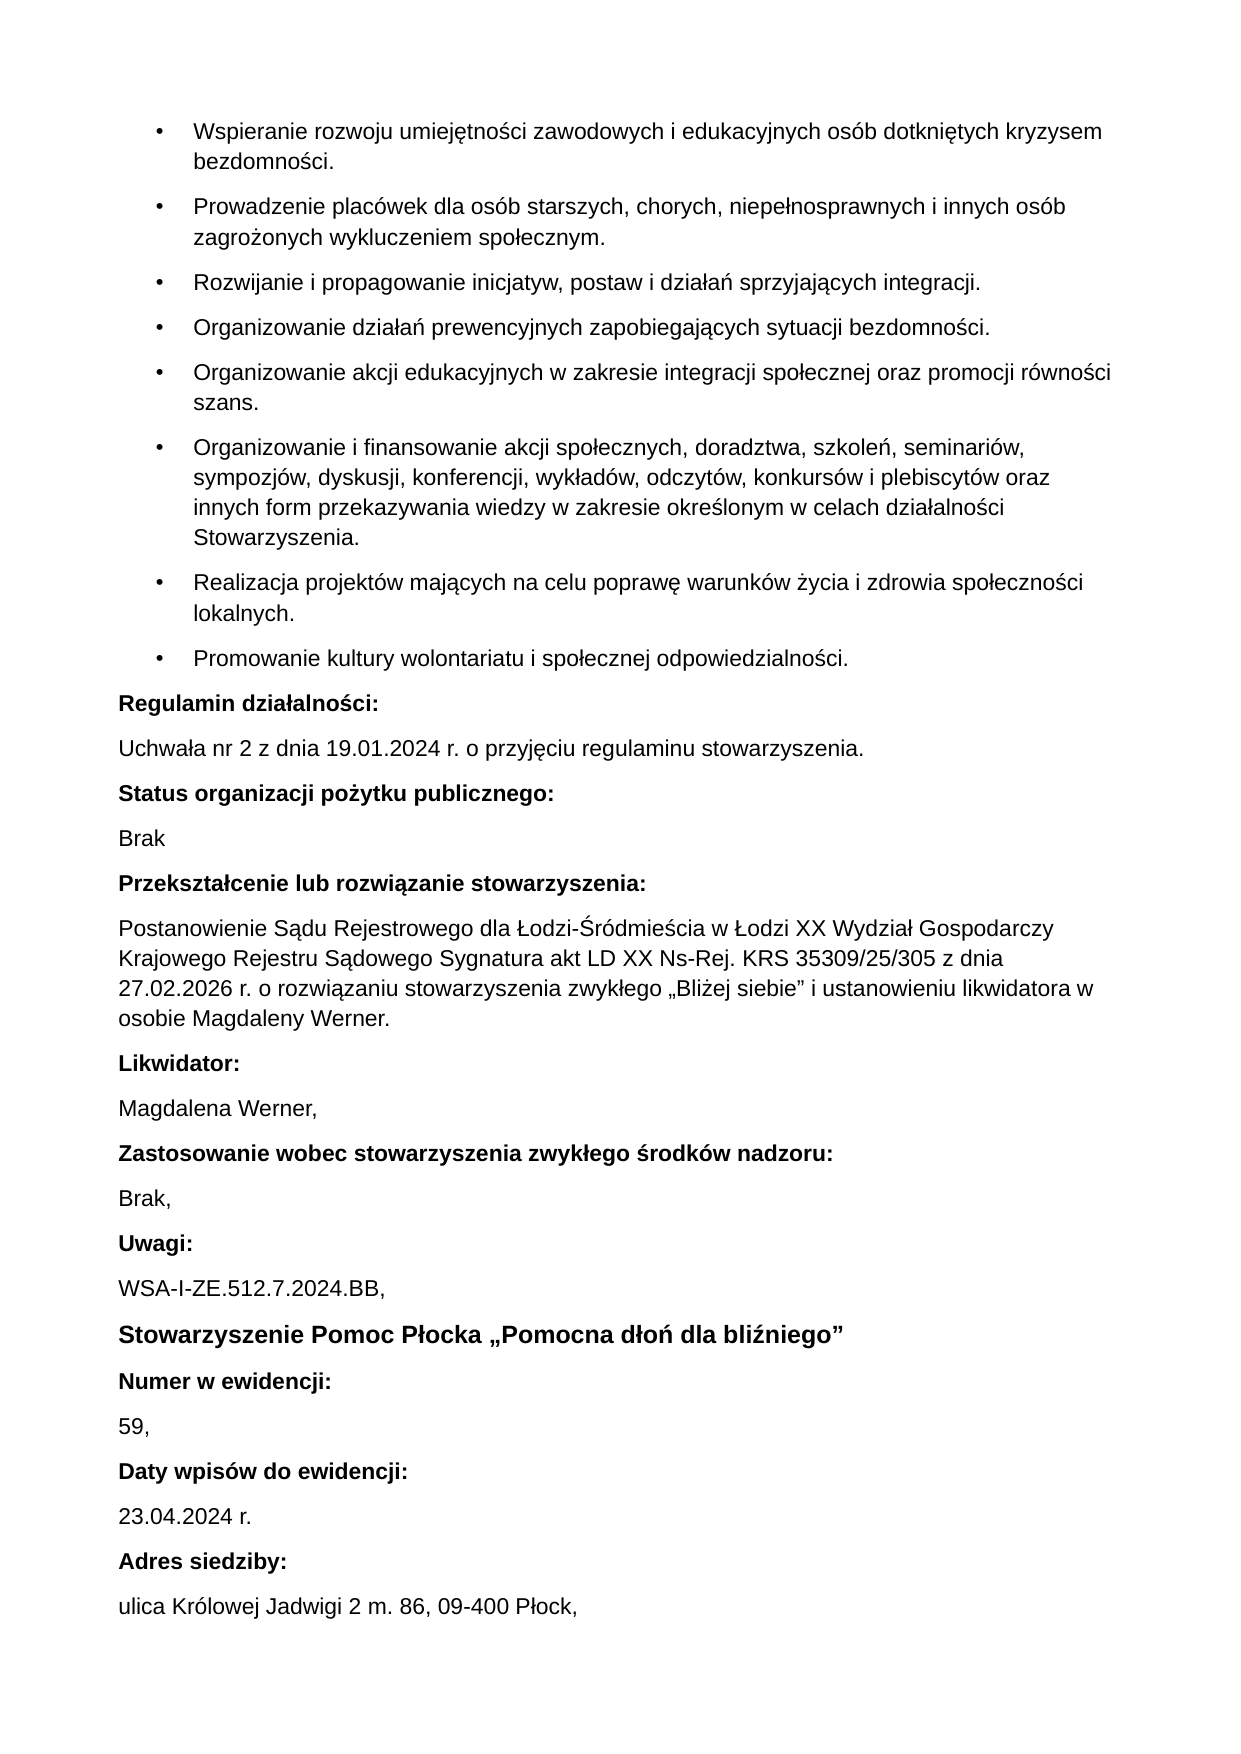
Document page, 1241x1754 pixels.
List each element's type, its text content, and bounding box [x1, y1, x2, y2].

list Rozwijanie i propagowanie inicjatyw, postaw i działań sprzyjających integracji. [156, 268, 1122, 295]
text Brak [118, 824, 1122, 851]
list Organizowanie i finansowanie akcji społecznych, doradztwa, szkoleń, seminariów, sympozjów, dyskusji, konferencji, wykładów, odczytów, konkursów i plebiscytów oraz innych form przekazywania wiedzy w zakresie określonym w celach działalności Stowarzyszenia. [156, 434, 1122, 551]
text Uchwała nr 2 z dnia 19.01.2024 r. o przyjęciu regulaminu stowarzyszenia. [118, 734, 1122, 761]
subtitle Zastosowanie wobec stowarzyszenia zwykłego środków nadzoru: [118, 1140, 1122, 1167]
list Wspieranie rozwoju umiejętności zawodowych i edukacyjnych osób dotkniętych kryzysem bezdomności. [156, 118, 1122, 175]
subtitle Status organizacji pożytku publicznego: [118, 779, 1122, 806]
subtitle Numer w ewidencji: [118, 1368, 1122, 1394]
subtitle Daty wpisów do ewidencji: [118, 1458, 1122, 1484]
text 23.04.2024 r. [118, 1503, 1122, 1529]
list Realizacja projektów mających na celu poprawę warunków życia i zdrowia społeczności lokalnych. [156, 569, 1122, 626]
subtitle Uwagi: [118, 1230, 1122, 1257]
subtitle Likwidator: [118, 1050, 1122, 1077]
text Postanowienie Sądu Rejestrowego dla Łodzi-Śródmieścia w Łodzi XX Wydział Gospodarczy Krajowego Rejestru Sądowego Sygnatura akt LD XX Ns-Rej. KRS 35309/25/305 z dnia 27.02.2026 r. o rozwiązaniu stowarzyszenia zwykłego „Bliżej siebie” i ustanowieniu likwidatora w osobie Magdaleny Werner. [118, 914, 1122, 1032]
list Promowanie kultury wolontariatu i społecznej odpowiedzialności. [156, 644, 1122, 671]
text Brak, [118, 1185, 1122, 1212]
subtitle Stowarzyszenie Pomoc Płocka „Pomocna dłoń dla bliźniego” [118, 1320, 1122, 1349]
text ulica Królowej Jadwigi 2 m. 86, 09-400 Płock, [118, 1593, 1122, 1619]
subtitle Regulamin działalności: [118, 689, 1122, 716]
text 59, [118, 1413, 1122, 1439]
subtitle Przekształcenie lub rozwiązanie stowarzyszenia: [118, 869, 1122, 896]
subtitle Adres siedziby: [118, 1548, 1122, 1574]
list Organizowanie akcji edukacyjnych w zakresie integracji społecznej oraz promocji równości szans. [156, 358, 1122, 415]
list Organizowanie działań prewencyjnych zapobiegających sytuacji bezdomności. [156, 313, 1122, 340]
text Magdalena Werner, [118, 1095, 1122, 1122]
text WSA-I-ZE.512.7.2024.BB, [118, 1275, 1122, 1302]
list Prowadzenie placówek dla osób starszych, chorych, niepełnosprawnych i innych osób zagrożonych wykluczeniem społecznym. [156, 193, 1122, 250]
